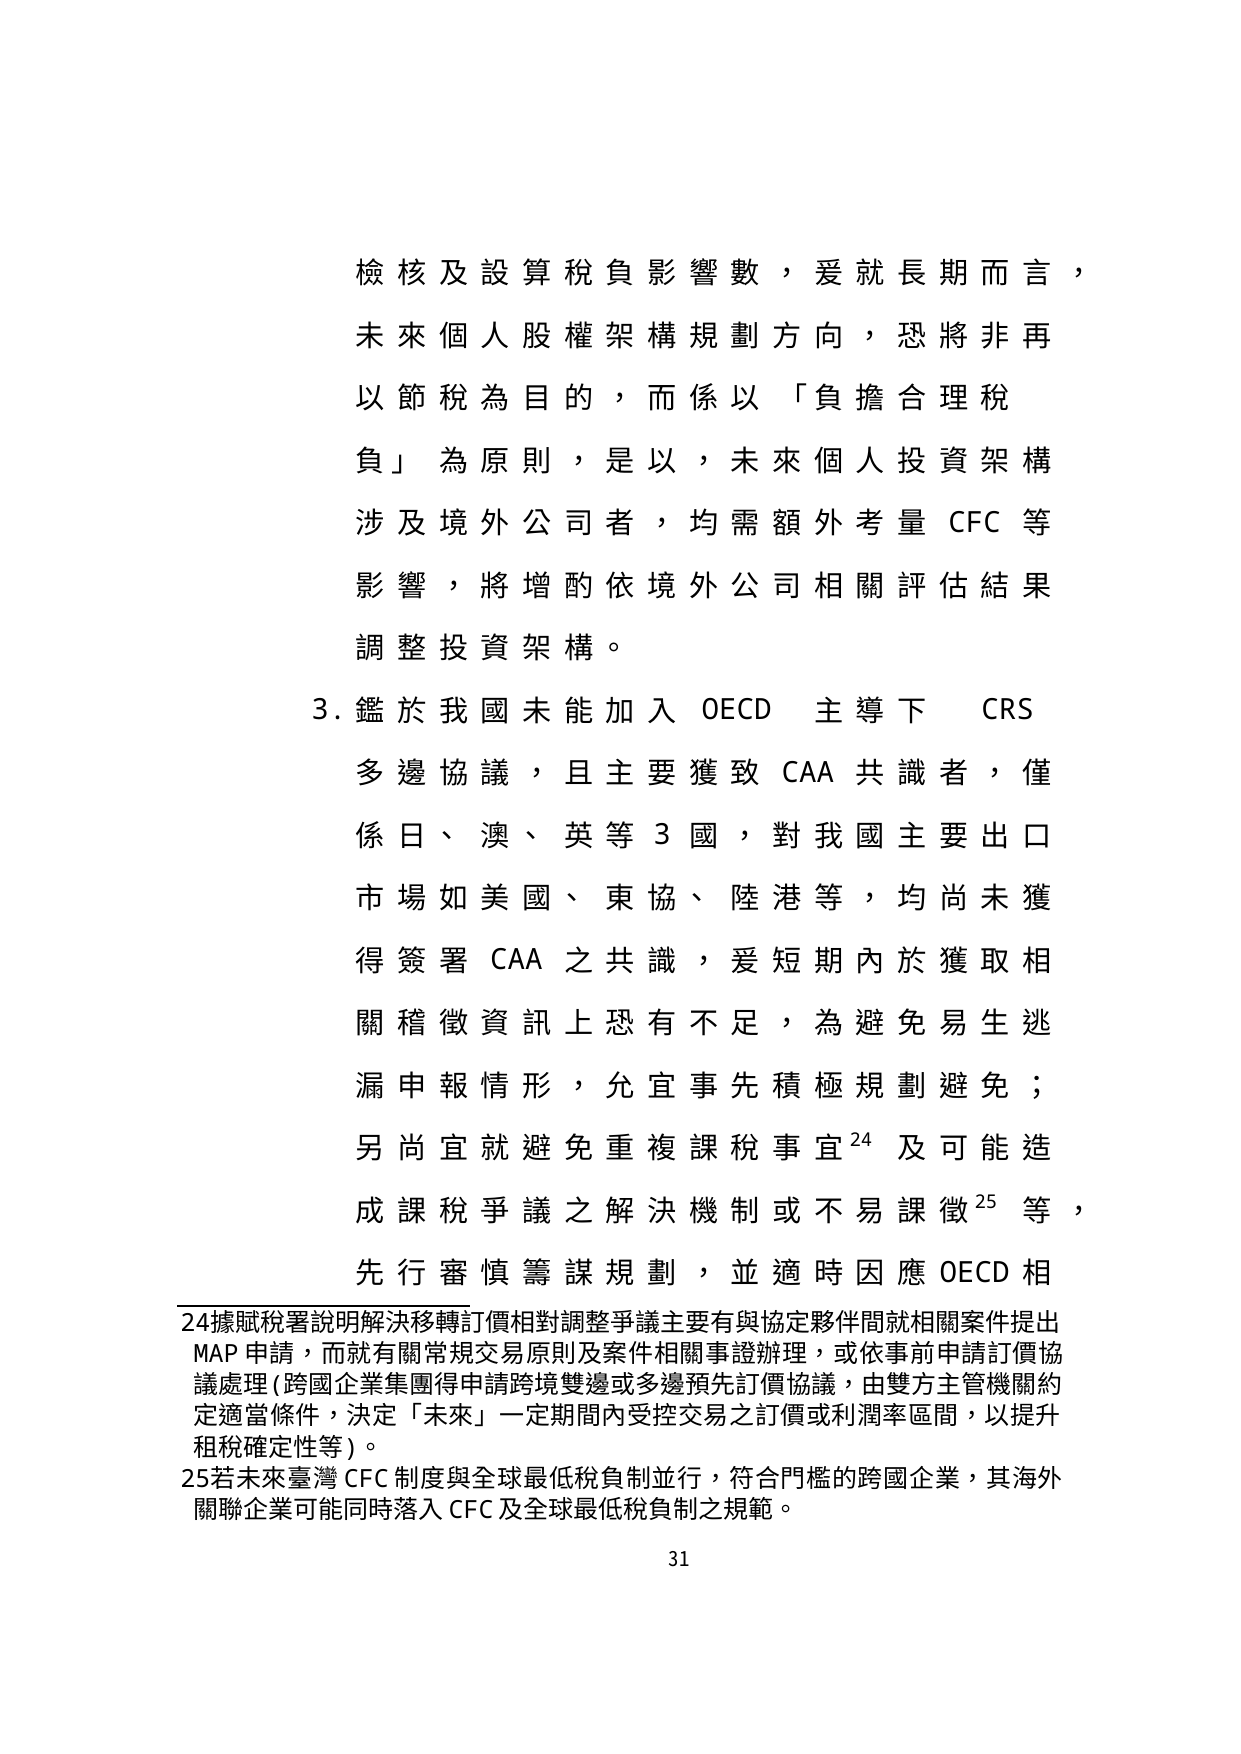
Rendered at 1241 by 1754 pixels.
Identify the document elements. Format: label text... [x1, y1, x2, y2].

text 2.臺版CFC制度中相關個人所得稅之課徵，對個人之影響主要在相關個人須掌握制度規範及應整理相關境外公司資料並予檢核及設算稅負影響數，爰就長期而言，未來個人股權架構規劃方向，恐將非再以節稅為目的，而係以「負擔合理稅負」為原則，是以，未來個人投資架構涉及境外公司者，均需額外考量CFC等影響，將增酌依境外公司相關評估結果調整投資架構。 [287, 229, 1058, 667]
text 3.鑑於我國未能加入OECD 主導下 CRS 多邊協議，且主要獲致CAA共識者，僅係日、澳、英等3國，對我國主要出口市場如美國、東協、陸港等，均尚未獲得簽署CAA之共識，爰短期內於獲取相關稽徵資訊上恐有不足，為避免易生逃漏申報情形，允宜事先積極規劃避免；另尚宜就避免重複課稅事宜及可能造成課稅爭議之解決機制或不易課徵等，先行審慎籌謀規劃，並適時因應OECD相關制度後續規範定案情形及實施狀況滾動檢討，同時及早合理預估稅收，俾利達預計效益。 [287, 667, 1058, 1292]
text 若未來臺灣CFC制度與全球最低稅負制並行，符合門檻的跨國企業，其海外關聯企業可能同時落入CFC及全球最低稅負制之規範。 [180, 1462, 210, 1525]
text 據賦稅署說明解決移轉訂價相對調整爭議主要有與協定夥伴間就相關案件提出MAP申請，而就有關常規交易原則及案件相關事證辦理，或依事前申請訂價協議處理(跨國企業集團得申請跨境雙邊或多邊預先訂價協議，由雙方主管機關約定適當條件，決定「未來」一定期間內受控交易之訂價或利潤率區間，以提升租稅確定性等)。 [180, 1307, 210, 1462]
text 若未來臺灣CFC制度與全球最低稅負制並行，符合門檻的跨國企業，其海外關聯企業可能同時落入CFC及全球最低稅負制之規範。 [798, 1494, 1063, 1525]
text 據賦稅署說明解決移轉訂價相對調整爭議主要有與協定夥伴間就相關案件提出MAP申請，而就有關常規交易原則及案件相關事證辦理，或依事前申請訂價協議處理(跨國企業集團得申請跨境雙邊或多邊預先訂價協議，由雙方主管機關約定適當條件，決定「未來」一定期間內受控交易之訂價或利潤率區間，以提升租稅確定性等)。 [383, 1432, 1063, 1462]
